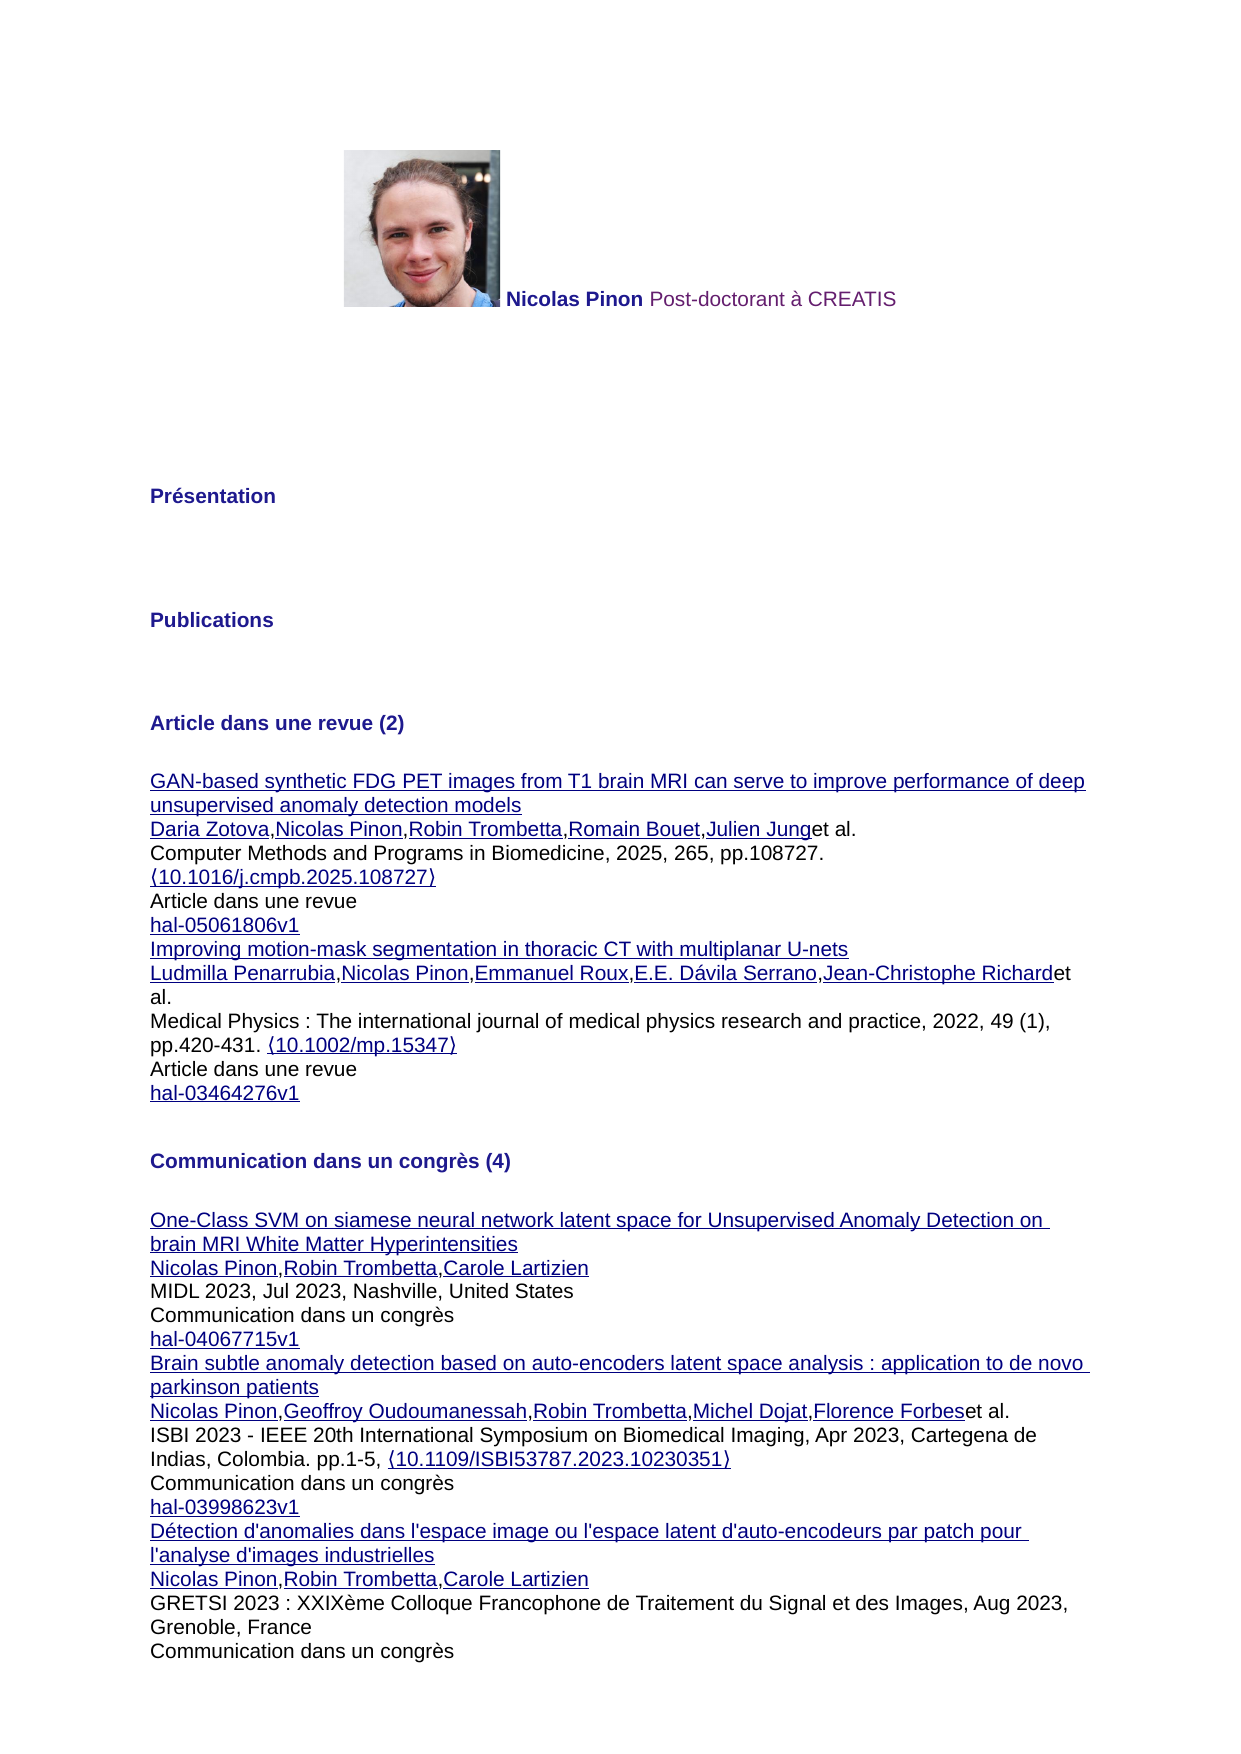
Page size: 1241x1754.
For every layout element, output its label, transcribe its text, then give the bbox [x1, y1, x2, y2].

subtitle Communication dans un congrès (4) [150, 1149, 1090, 1173]
table_cell Brain subtle anomaly detection based on auto-encoders latent space analysis : application to de novo [150, 1351, 1090, 1372]
table_cell parkinson patients Nicolas Pinon,Geoffroy Oudoumanessah,Robin Trombetta,Michel Dojat,Florence Forbeset al. ISBI 2023 - IEEE 20th International Symposium on Biomedical Imaging, Apr 2023, Cartegena de Indias, Colombia. pp.1-5, ⟨10.1109/ISBI53787.2023.10230351⟩ Communication dans un congrès hal-03998623v1 [150, 1373, 1090, 1519]
subtitle Nicolas Pinon Post-doctorant à CREATIS [150, 150, 1090, 311]
table_header GAN-based synthetic FDG PET images from T1 brain MRI can serve to improve performance of deep unsupervised anomaly detection models Daria Zotova,Nicolas Pinon,Robin Trombetta,Romain Bouet,Julien Junget al. Computer Methods and Programs in Biomedicine, 2025, 265, pp.108727. ⟨10.1016/j.cmpb.2025.108727⟩ Article dans une revue hal-05061806v1 [150, 769, 1090, 937]
table_header One-Class SVM on siamese neural network latent space for Unsupervised Anomaly Detection on brain MRI White Matter Hyperintensities Nicolas Pinon,Robin Trombetta,Carole Lartizien MIDL 2023, Jul 2023, Nashville, United States Communication dans un congrès hal-04067715v1 [150, 1208, 1090, 1351]
table_cell Détection d'anomalies dans l'espace image ou l'espace latent d'auto-encodeurs par patch pour l'analyse d'images industrielles Nicolas Pinon,Robin Trombetta,Carole Lartizien GRETSI 2023 : XXIXème Colloque Francophone de Traitement du Signal et des Images, Aug 2023, Grenoble, France Communication dans un congrès [150, 1519, 1090, 1663]
subtitle Article dans une revue (2) [150, 711, 1090, 734]
picture [343, 150, 501, 307]
subtitle Présentation [150, 483, 1090, 507]
subtitle Publications [150, 607, 1090, 631]
table_cell Improving motion‐mask segmentation in thoracic CT with multiplanar U‐nets Ludmilla Penarrubia,Nicolas Pinon,Emmanuel Roux,E.E. Dávila Serrano,Jean-Christophe Richardet al. Medical Physics : The international journal of medical physics research and practice, 2022, 49 (1), pp.420-431. ⟨10.1002/mp.15347⟩ Article dans une revue hal-03464276v1 [150, 937, 1090, 1104]
